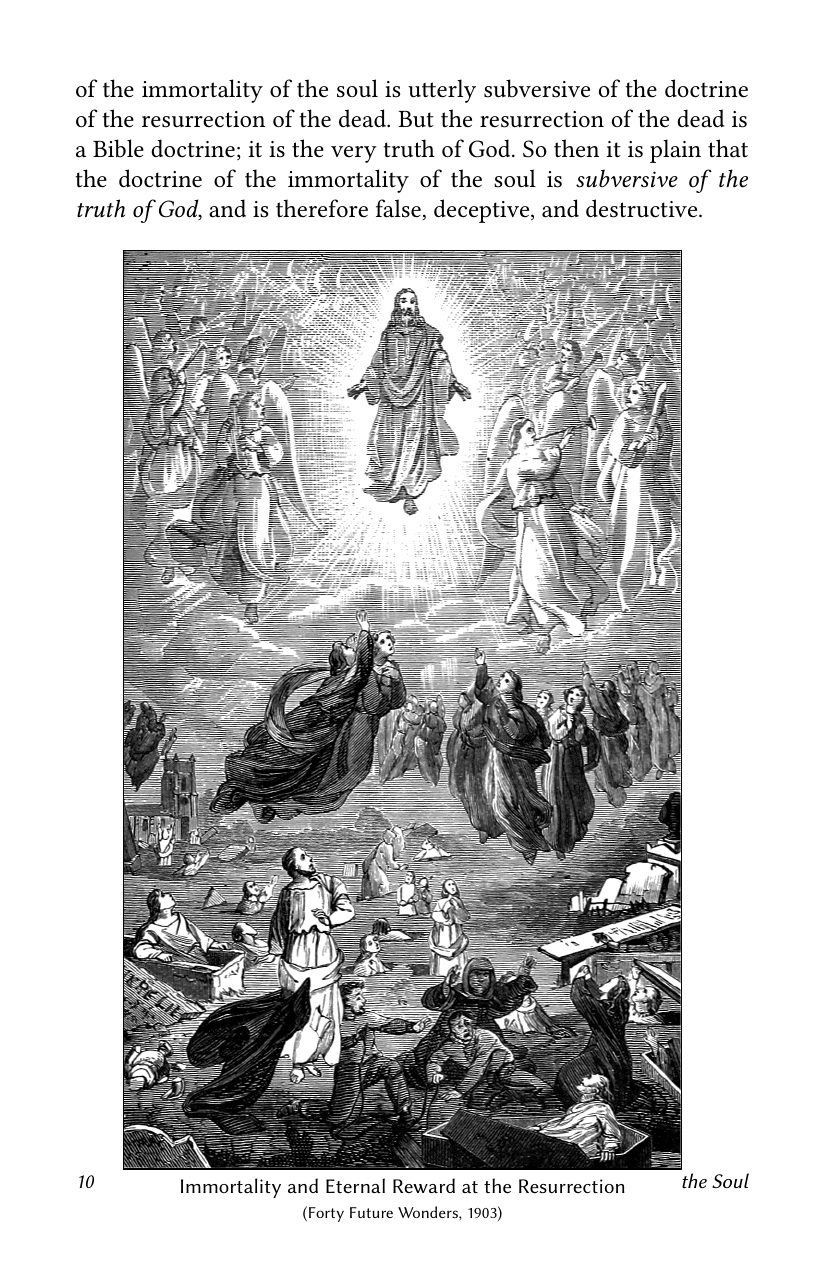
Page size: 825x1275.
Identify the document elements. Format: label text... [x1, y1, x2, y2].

picture [124, 251, 681, 1168]
text (Forty Future Wonders, 1903) [137, 1199, 667, 1223]
text of the immortality of the soul is utterly subversive of the doctrine of the resurrection of the dead. But the resurrection of the dead is a Bible doctrine; it is the very truth of God. So then it is plain that the doctrine of the immortality of the soul is subversive of the truth of God, and is therefore false, deceptive, and destructive. [75, 75, 750, 223]
text Immortality and Eternal Reward at the Resurrection [137, 1170, 667, 1199]
